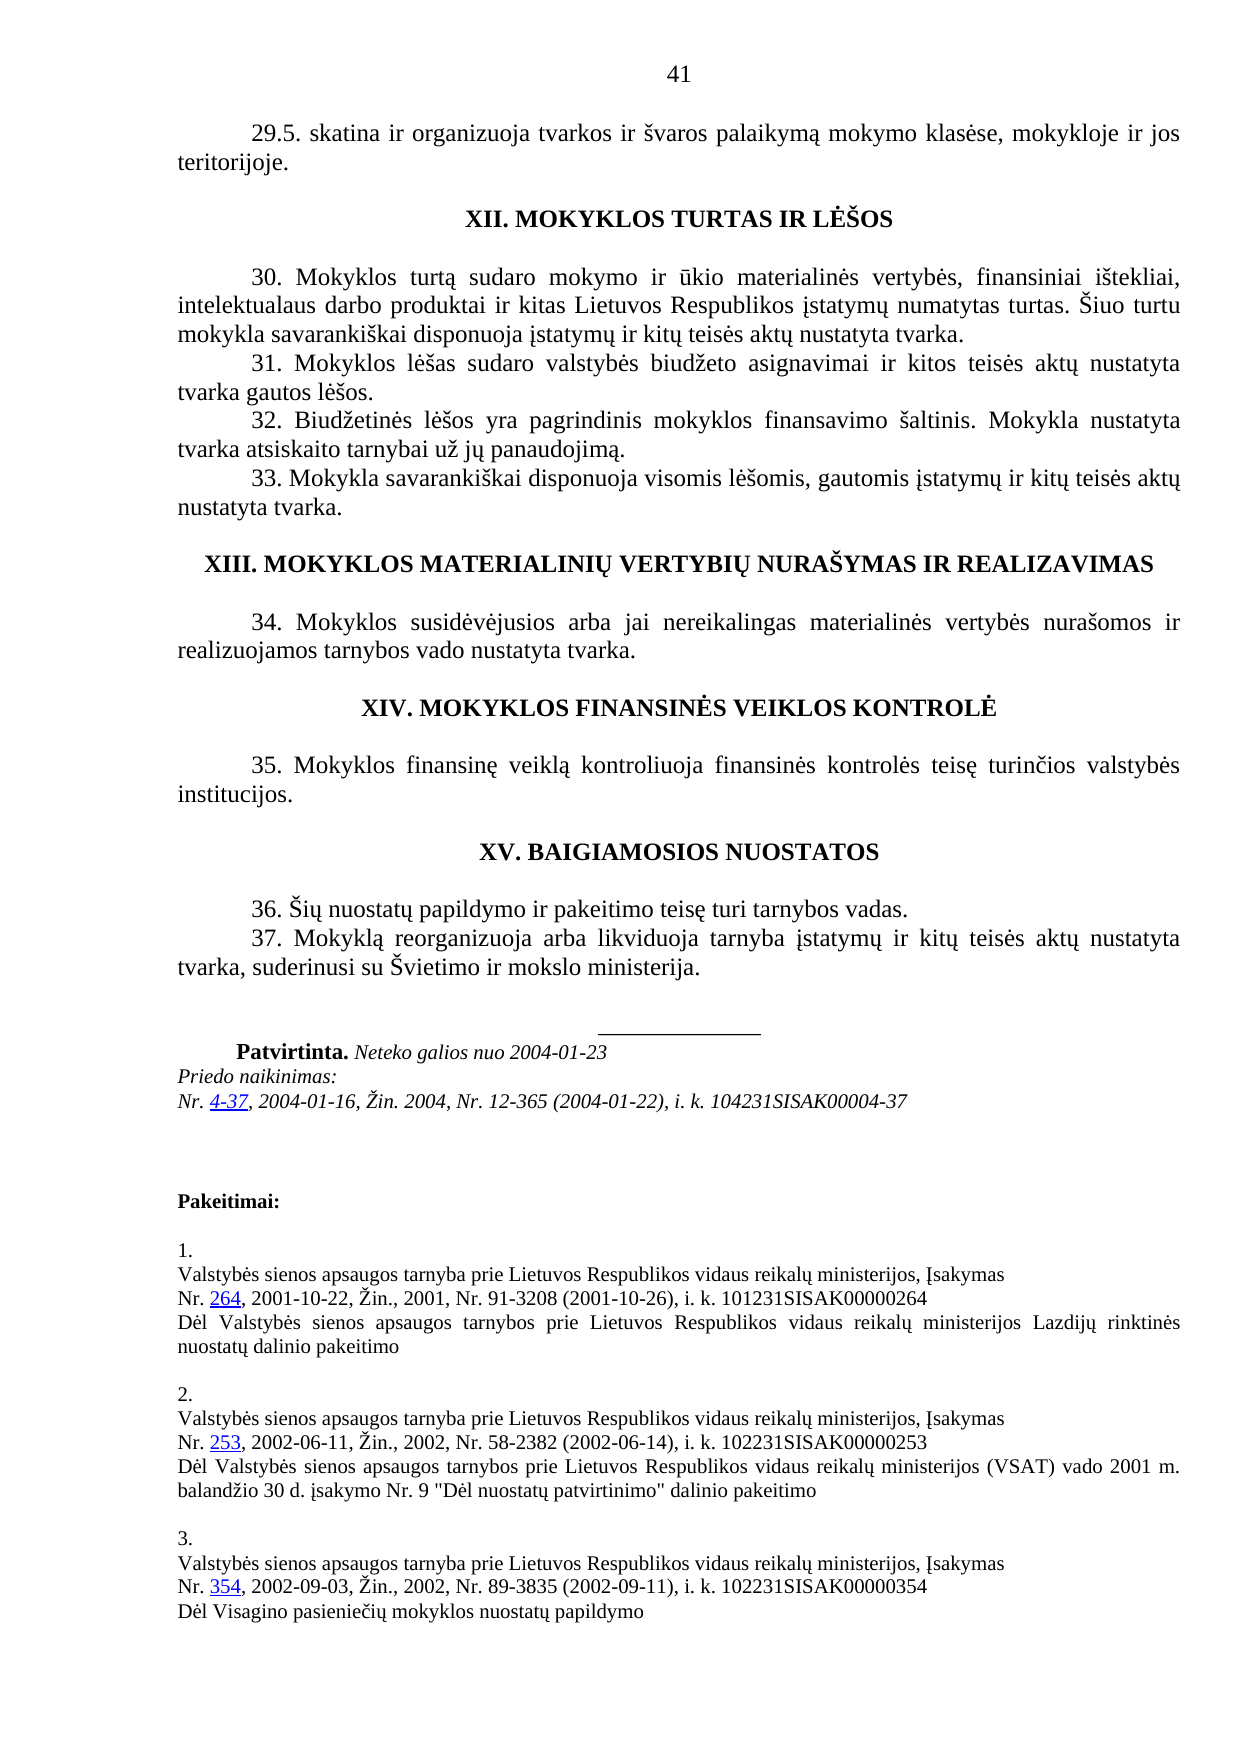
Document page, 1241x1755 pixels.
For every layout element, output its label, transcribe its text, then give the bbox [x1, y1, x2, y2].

text Dėl Valstybės sienos apsaugos tarnybos prie Lietuvos Respublikos vidaus reikalų ministerijos (VSAT) vado 2001 m. balandžio 30 d. įsakymo Nr. 9 "Dėl nuostatų patvirtinimo" dalinio pakeitimo [177, 1454, 1181, 1502]
text Valstybės sienos apsaugos tarnyba prie Lietuvos Respublikos vidaus reikalų ministerijos, Įsakymas [177, 1550, 1181, 1574]
text _____________ [177, 1009, 1181, 1038]
text XII. MOKYKLOS TURTAS IR LĖŠOS [177, 204, 1181, 233]
text Nr. 354, 2002-09-03, Žin., 2002, Nr. 89-3835 (2002-09-11), i. k. 102231SISAK00000354 [177, 1574, 1181, 1598]
text Priedo naikinimas: [177, 1064, 1181, 1088]
text Pakeitimai: [177, 1189, 1181, 1213]
text Valstybės sienos apsaugos tarnyba prie Lietuvos Respublikos vidaus reikalų ministerijos, Įsakymas [177, 1262, 1181, 1286]
text Nr. 253, 2002-06-11, Žin., 2002, Nr. 58-2382 (2002-06-14), i. k. 102231SISAK00000253 [177, 1430, 1181, 1454]
text Valstybės sienos apsaugos tarnyba prie Lietuvos Respublikos vidaus reikalų ministerijos, Įsakymas [177, 1406, 1181, 1430]
text 31. Mokyklos lėšas sudaro valstybės biudžeto asignavimai ir kitos teisės aktų nustatyta tvarka gautos lėšos. [177, 348, 1181, 406]
text Nr. 264, 2001-10-22, Žin., 2001, Nr. 91-3208 (2001-10-26), i. k. 101231SISAK00000264 [177, 1286, 1181, 1310]
text 32. Biudžetinės lėšos yra pagrindinis mokyklos finansavimo šaltinis. Mokykla nustatyta tvarka atsiskaito tarnybai už jų panaudojimą. [177, 406, 1181, 463]
text XIII. MOKYKLOS MATERIALINIŲ VERTYBIŲ NURAŠYMAS IR REALIZAVIMAS [177, 549, 1181, 578]
text XIV. MOKYKLOS FINANSINĖS VEIKLOS KONTROLĖ [177, 693, 1181, 722]
text 2. [177, 1382, 1181, 1406]
text 33. Mokykla savarankiškai disponuoja visomis lėšomis, gautomis įstatymų ir kitų teisės aktų nustatyta tvarka. [177, 463, 1181, 521]
text Patvirtinta. Neteko galios nuo 2004-01-23 [177, 1038, 1181, 1064]
text 36. Šių nuostatų papildymo ir pakeitimo teisę turi tarnybos vadas. [177, 894, 1181, 923]
text Dėl Visagino pasieniečių mokyklos nuostatų papildymo [177, 1598, 1181, 1623]
text Nr. 4-37, 2004-01-16, Žin. 2004, Nr. 12-365 (2004-01-22), i. k. 104231SISAK00004-37 [177, 1088, 1181, 1113]
text 30. Mokyklos turtą sudaro mokymo ir ūkio materialinės vertybės, finansiniai ištekliai, intelektualaus darbo produktai ir kitas Lietuvos Respublikos įstatymų numatytas turtas. Šiuo turtu mokykla savarankiškai disponuoja įstatymų ir kitų teisės aktų nustatyta tvarka. [177, 262, 1181, 348]
text Dėl Valstybės sienos apsaugos tarnybos prie Lietuvos Respublikos vidaus reikalų ministerijos Lazdijų rinktinės nuostatų dalinio pakeitimo [177, 1310, 1181, 1358]
text 37. Mokyklą reorganizuoja arba likviduoja tarnyba įstatymų ir kitų teisės aktų nustatyta tvarka, suderinusi su Švietimo ir mokslo ministerija. [177, 923, 1181, 981]
text XV. BAIGIAMOSIOS NUOSTATOS [177, 837, 1181, 866]
text 3. [177, 1526, 1181, 1550]
text 34. Mokyklos susidėvėjusios arba jai nereikalingas materialinės vertybės nurašomos ir realizuojamos tarnybos vado nustatyta tvarka. [177, 607, 1181, 664]
text 35. Mokyklos finansinę veiklą kontroliuoja finansinės kontrolės teisę turinčios valstybės institucijos. [177, 751, 1181, 808]
text 1. [177, 1238, 1181, 1262]
text 29.5. skatina ir organizuoja tvarkos ir švaros palaikymą mokymo klasėse, mokykloje ir jos teritorijoje. [177, 118, 1181, 176]
